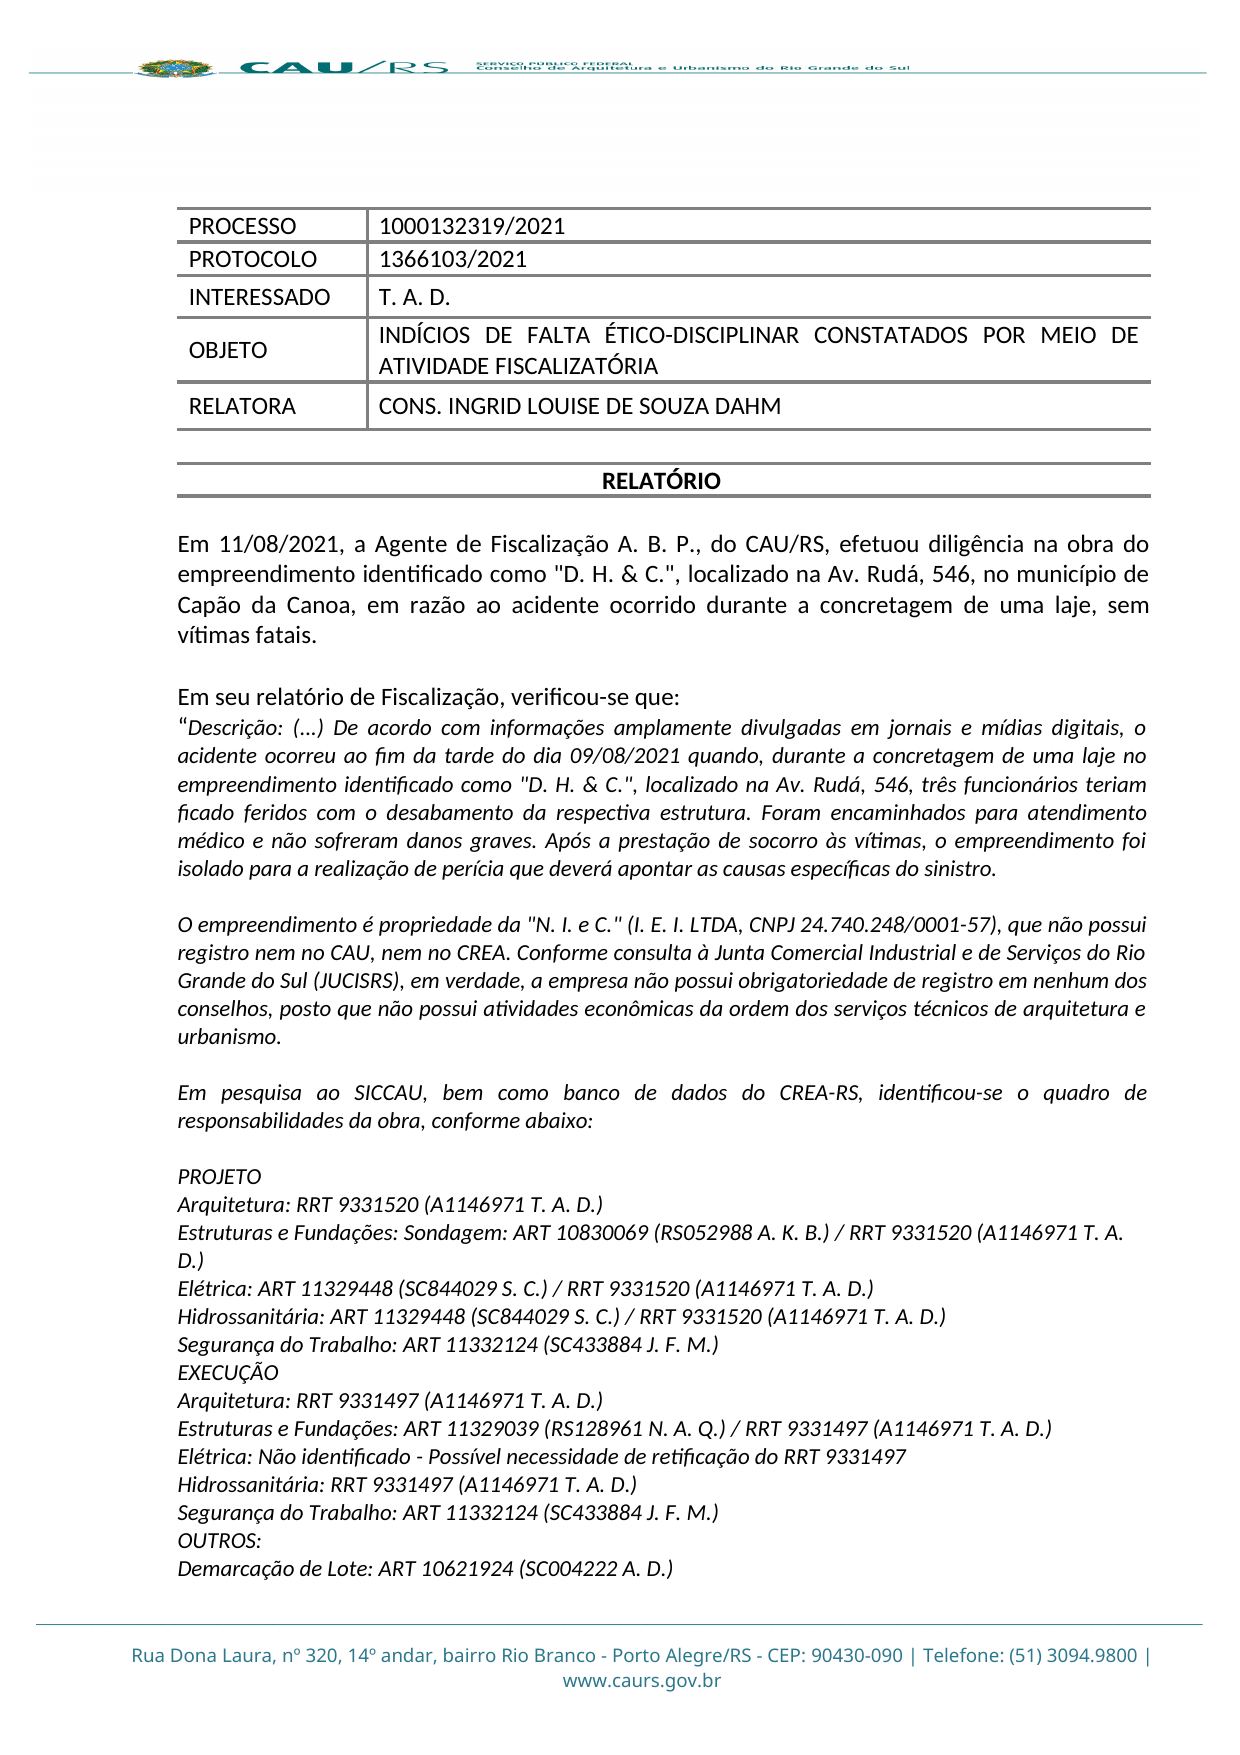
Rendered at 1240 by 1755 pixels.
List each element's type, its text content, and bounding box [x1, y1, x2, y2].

text Elétrica: ART 11329448 (SC844029 S. C.) / RRT 9331520 (A1146971 T. A. D.) [177, 1274, 1151, 1302]
table_cell INDÍCIOS DE FALTA ÉTICO-DISCIPLINAR CONSTATADOS POR MEIO DE ATIVIDADE FISCALIZATÓRIA [369, 319, 1151, 380]
table_cell CONS. INGRID LOUISE DE SOUZA DAHM [369, 384, 1151, 428]
table_header PROCESSO [177, 210, 366, 240]
text Hidrossanitária: RRT 9331497 (A1146971 T. A. D.) [177, 1470, 1151, 1498]
text Em pesquisa ao SICCAU, bem como banco de dados do CREA-RS, identificou-se o quadro de responsabilidades da obra, conforme abaixo: [177, 1078, 1151, 1134]
table_cell 1366103/2021 [369, 244, 1151, 274]
text Arquitetura: RRT 9331497 (A1146971 T. A. D.) [177, 1386, 1151, 1414]
text D.) [177, 1246, 1151, 1274]
text PROJETO [177, 1162, 1151, 1190]
table_cell RELATORA [177, 384, 366, 428]
table_cell T. A. D. [369, 277, 1151, 316]
table_cell INTERESSADO [177, 277, 366, 316]
table_header 1000132319/2021 [369, 210, 1151, 240]
table_header RELATÓRIO [177, 465, 1151, 494]
text Hidrossanitária: ART 11329448 (SC844029 S. C.) / RRT 9331520 (A1146971 T. A. D.) [177, 1302, 1151, 1330]
text Estruturas e Fundações: ART 11329039 (RS128961 N. A. Q.) / RRT 9331497 (A1146971 T. A. D.) [177, 1414, 1151, 1442]
text EXECUÇÃO [177, 1358, 1151, 1386]
text Demarcação de Lote: ART 10621924 (SC004222 A. D.) [177, 1554, 1151, 1582]
text Segurança do Trabalho: ART 11332124 (SC433884 J. F. M.) [177, 1330, 1151, 1358]
text O empreendimento é propriedade da "N. I. e C." (I. E. I. LTDA, CNPJ 24.740.248/0001-57), que não possui registro nem no CAU, nem no CREA. Conforme consulta à Junta Comercial Industrial e de Serviços do Rio Grande do Sul (JUCISRS), em verdade, a empresa não possui obrigatoriedade de registro em nenhum dos conselhos, posto que não possui atividades econômicas da ordem dos serviços técnicos de arquitetura e urbanismo. [177, 910, 1151, 1050]
text Em seu relatório de Fiscalização, verificou-se que: [177, 681, 1151, 711]
text OUTROS: [177, 1526, 1151, 1554]
table_cell OBJETO [177, 319, 366, 380]
text Estruturas e Fundações: Sondagem: ART 10830069 (RS052988 A. K. B.) / RRT 9331520 (A1146971 T. A. [177, 1218, 1151, 1246]
text Elétrica: Não identificado - Possível necessidade de retificação do RRT 9331497 [177, 1442, 1151, 1470]
text Em 11/08/2021, a Agente de Fiscalização A. B. P., do CAU/RS, efetuou diligência na obra do empreendimento identificado como "D. H. & C.", localizado na Av. Rudá, 546, no município de Capão da Canoa, em razão ao acidente ocorrido durante a concretagem de uma laje, sem vítimas fatais. [177, 528, 1151, 650]
text “Descrição: (...) De acordo com informações amplamente divulgadas em jornais e mídias digitais, o acidente ocorreu ao fim da tarde do dia 09/08/2021 quando, durante a concretagem de uma laje no empreendimento identificado como "D. H. & C.", localizado na Av. Rudá, 546, três funcionários teriam ficado feridos com o desabamento da respectiva estrutura. Foram encaminhados para atendimento médico e não sofreram danos graves. Após a prestação de socorro às vítimas, o empreendimento foi isolado para a realização de perícia que deverá apontar as causas específicas do sinistro. [177, 711, 1151, 882]
table_cell PROTOCOLO [177, 244, 366, 274]
text Segurança do Trabalho: ART 11332124 (SC433884 J. F. M.) [177, 1498, 1151, 1526]
text Arquitetura: RRT 9331520 (A1146971 T. A. D.) [177, 1190, 1151, 1218]
